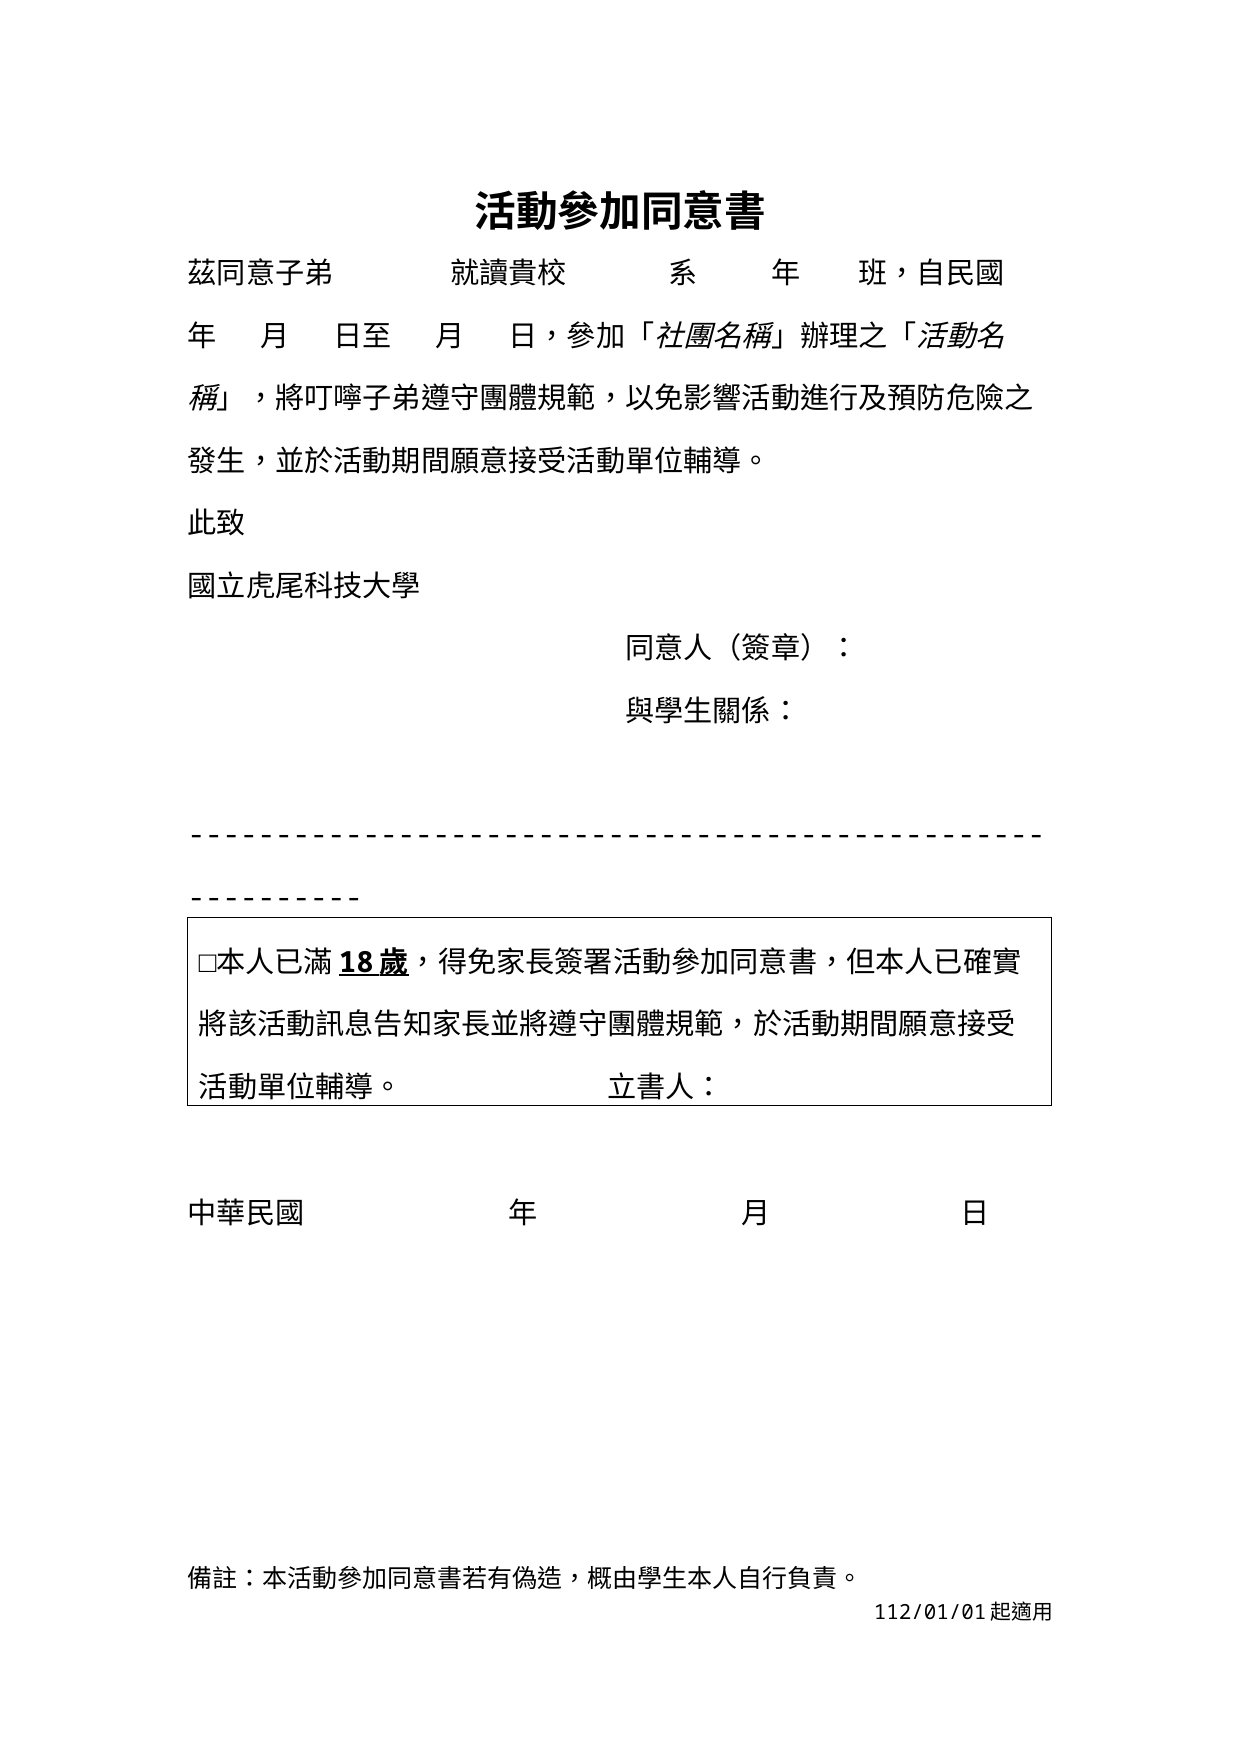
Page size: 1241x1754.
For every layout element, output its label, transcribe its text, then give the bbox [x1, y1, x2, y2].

text ----------------------------------------------------------- [187, 792, 1053, 917]
text 活動參加同意書 [187, 167, 1053, 229]
text 同意人（簽章）： [187, 604, 1053, 667]
text 國立虎尾科技大學 [187, 542, 1053, 604]
text 中華民國 年 月 日 [187, 1169, 1053, 1231]
text 茲同意子弟 就讀貴校 系 年 班，自民國 年 月 日至 月 日，參加「社團名稱」辦理之「活動名稱」，將叮嚀子弟遵守團體規範，以免影響活動進行及預防危險之發生，並於活動期間願意接受活動單位輔導。 [187, 229, 1053, 479]
table_header □本人已滿18歲，得免家長簽署活動參加同意書，但本人已確實將該活動訊息告知家長並將遵守團體規範，於活動期間願意接受活動單位輔導。 立書人： [188, 918, 1051, 1105]
text 此致 [187, 479, 1053, 542]
text 與學生關係： [187, 667, 1053, 729]
